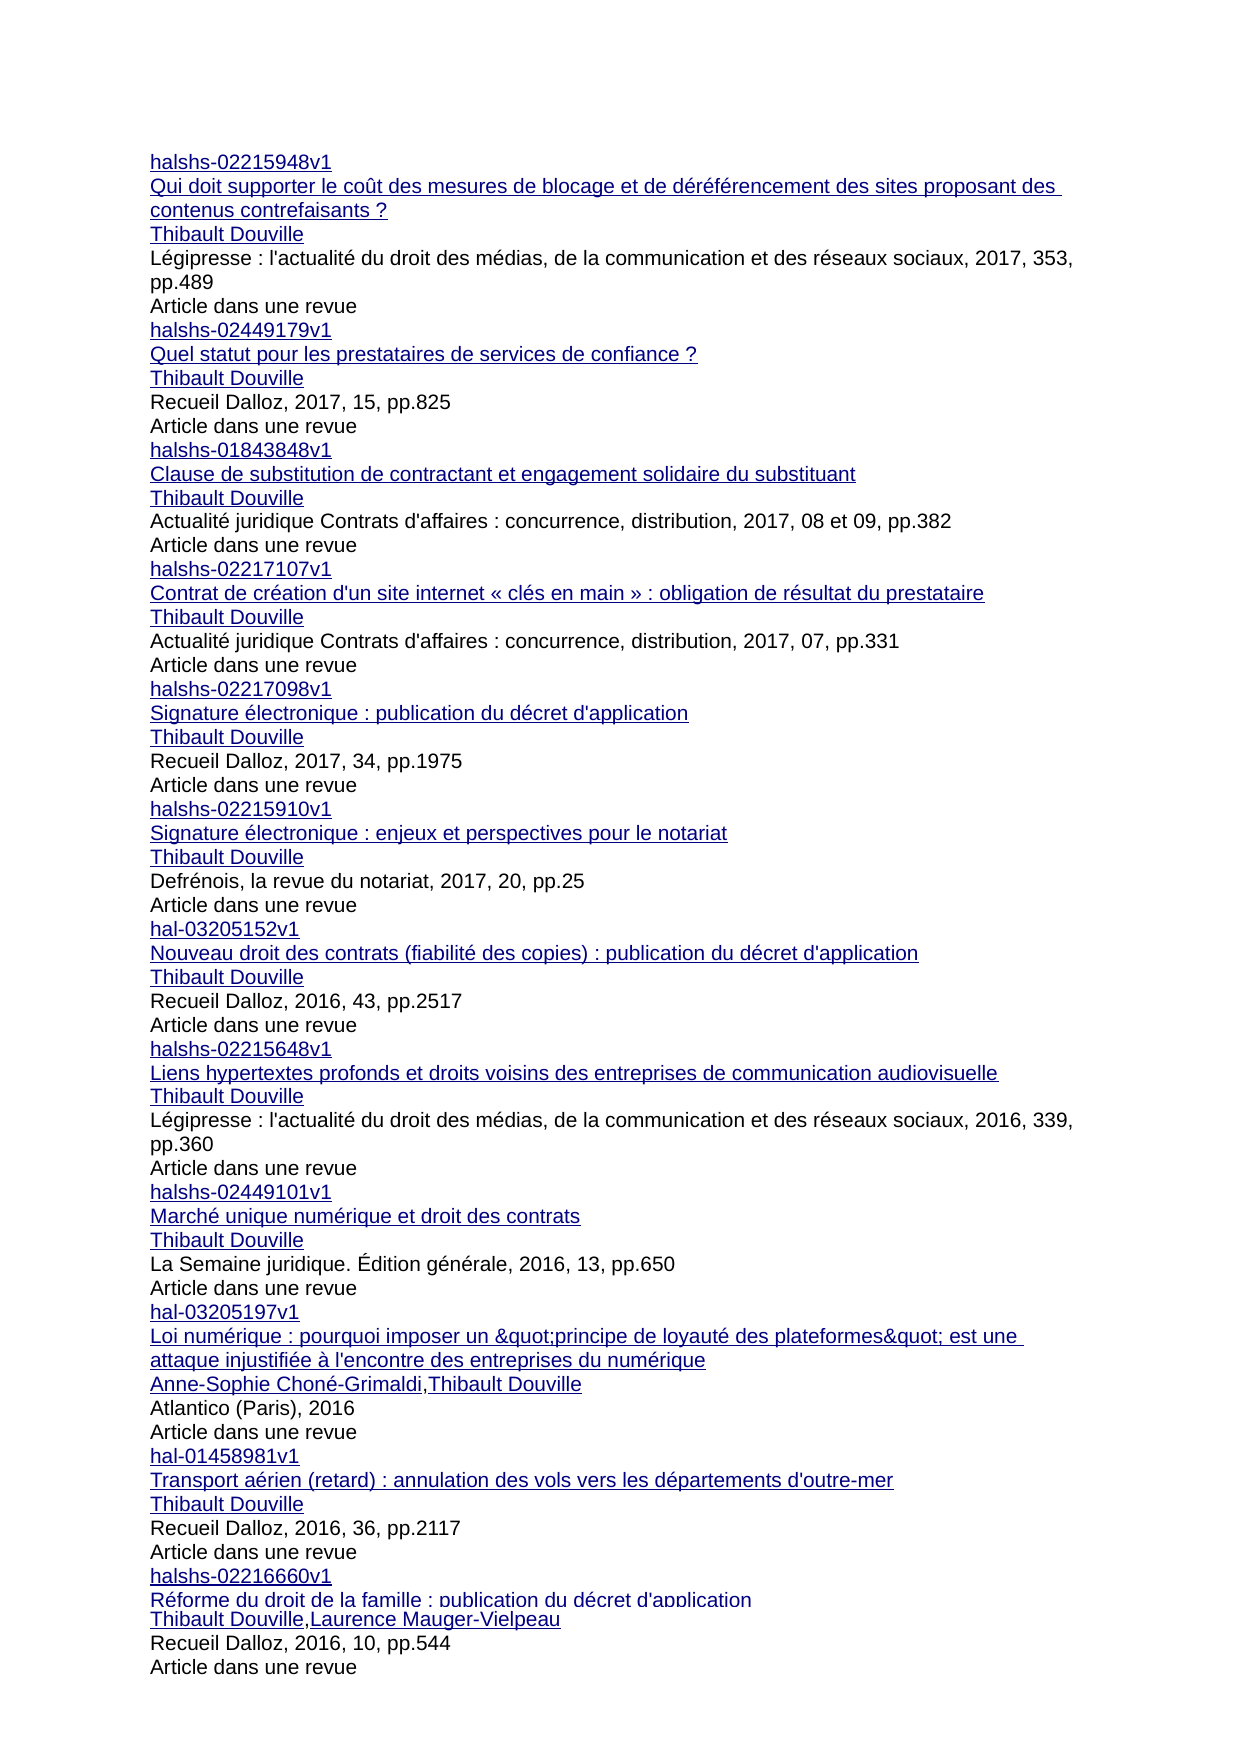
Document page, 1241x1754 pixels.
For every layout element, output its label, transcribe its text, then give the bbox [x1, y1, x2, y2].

table_cell Réforme du droit de la famille : publication du décret d'application Thibault Douville,Laurence Mauger-Vielpeau Recueil Dalloz, 2016, 10, pp.544 Article dans une revue [150, 1588, 1090, 1679]
table_cell Nouveau droit des contrats (fiabilité des copies) : publication du décret d'application Thibault Douville Recueil Dalloz, 2016, 43, pp.2517 Article dans une revue halshs-02215648v1 [150, 941, 1090, 1060]
table_cell Signature électronique : enjeux et perspectives pour le notariat Thibault Douville Defrénois, la revue du notariat, 2017, 20, pp.25 Article dans une revue hal-03205152v1 [150, 821, 1090, 941]
table_cell Clause de substitution de contractant et engagement solidaire du substituant Thibault Douville Actualité juridique Contrats d'affaires : concurrence, distribution, 2017, 08 et 09, pp.382 Article dans une revue halshs-02217107v1 [150, 461, 1090, 581]
table_cell Loi numérique : pourquoi imposer un &quot;principe de loyauté des plateformes&quot; est une attaque injustifiée à l'encontre des entreprises du numérique Anne-Sophie Choné-Grimaldi,Thibault Douville Atlantico (Paris), 2016 Article dans une revue hal-01458981v1 [150, 1324, 1090, 1468]
table_cell Marché unique numérique et droit des contrats Thibault Douville La Semaine juridique. Édition générale, 2016, 13, pp.650 Article dans une revue hal-03205197v1 [150, 1204, 1090, 1324]
table_cell halshs-02215948v1 [150, 150, 1090, 174]
table_cell Transport aérien (retard) : annulation des vols vers les départements d'outre-mer Thibault Douville Recueil Dalloz, 2016, 36, pp.2117 Article dans une revue halshs-02216660v1 [150, 1468, 1090, 1587]
table_cell Qui doit supporter le coût des mesures de blocage et de déréférencement des sites proposant des contenus contrefaisants ? Thibault Douville Légipresse : l'actualité du droit des médias, de la communication et des réseaux sociaux, 2017, 353, pp.489 Article dans une revue halshs-02449179v1 [150, 174, 1090, 342]
table_cell Contrat de création d'un site internet « clés en main » : obligation de résultat du prestataire Thibault Douville Actualité juridique Contrats d'affaires : concurrence, distribution, 2017, 07, pp.331 Article dans une revue halshs-02217098v1 [150, 581, 1090, 701]
table_cell Liens hypertextes profonds et droits voisins des entreprises de communication audiovisuelle Thibault Douville Légipresse : l'actualité du droit des médias, de la communication et des réseaux sociaux, 2016, 339, pp.360 Article dans une revue halshs-02449101v1 [150, 1060, 1090, 1204]
table_cell Signature électronique : publication du décret d'application Thibault Douville Recueil Dalloz, 2017, 34, pp.1975 Article dans une revue halshs-02215910v1 [150, 701, 1090, 821]
table_cell Quel statut pour les prestataires de services de confiance ? Thibault Douville Recueil Dalloz, 2017, 15, pp.825 Article dans une revue halshs-01843848v1 [150, 342, 1090, 461]
